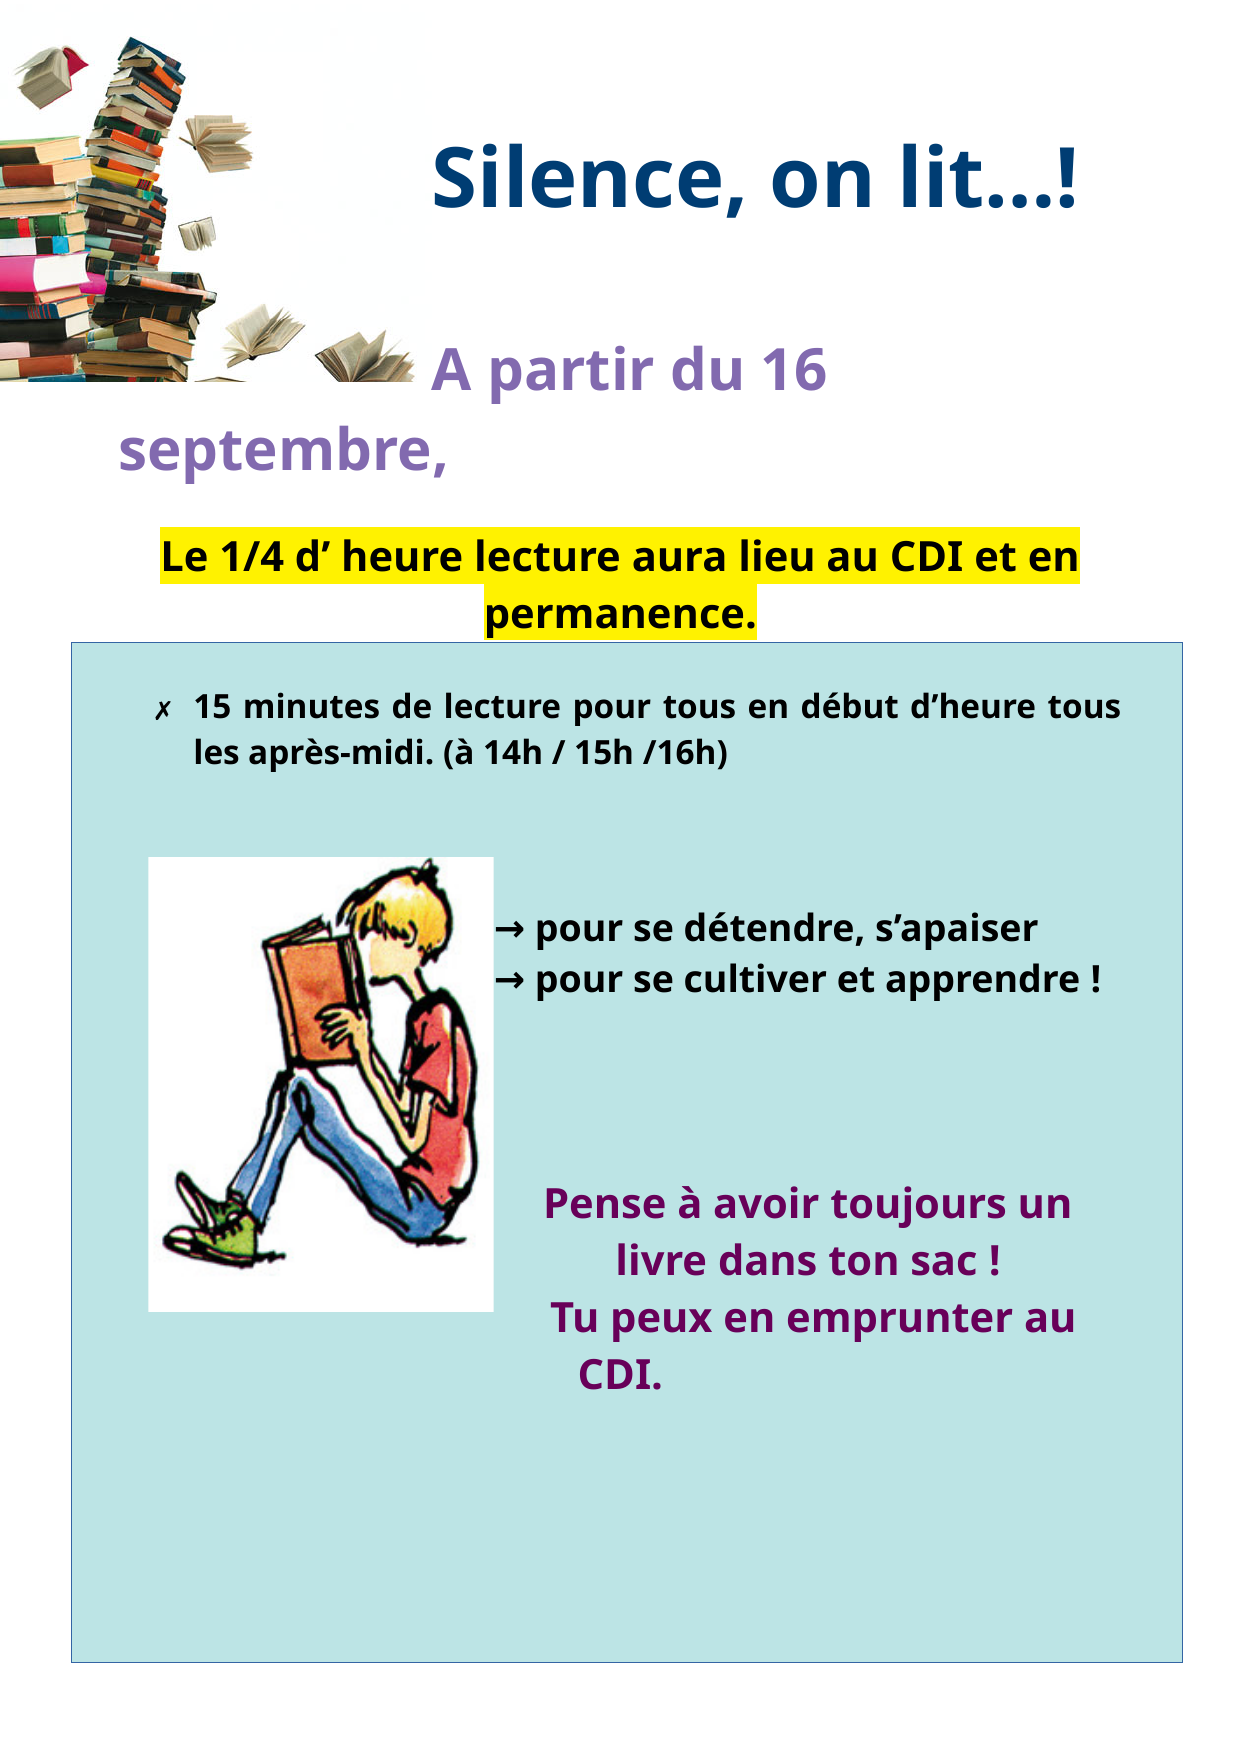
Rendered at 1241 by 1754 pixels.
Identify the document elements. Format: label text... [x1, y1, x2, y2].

text A partir du 16 septembre, [118, 328, 1122, 487]
picture [148, 857, 494, 1312]
text Le 1/4 d’ heure lecture aura lieu au CDI et en permanence. [118, 527, 1122, 640]
text Silence, on lit…! [432, 118, 1122, 232]
picture [0, 4, 432, 382]
